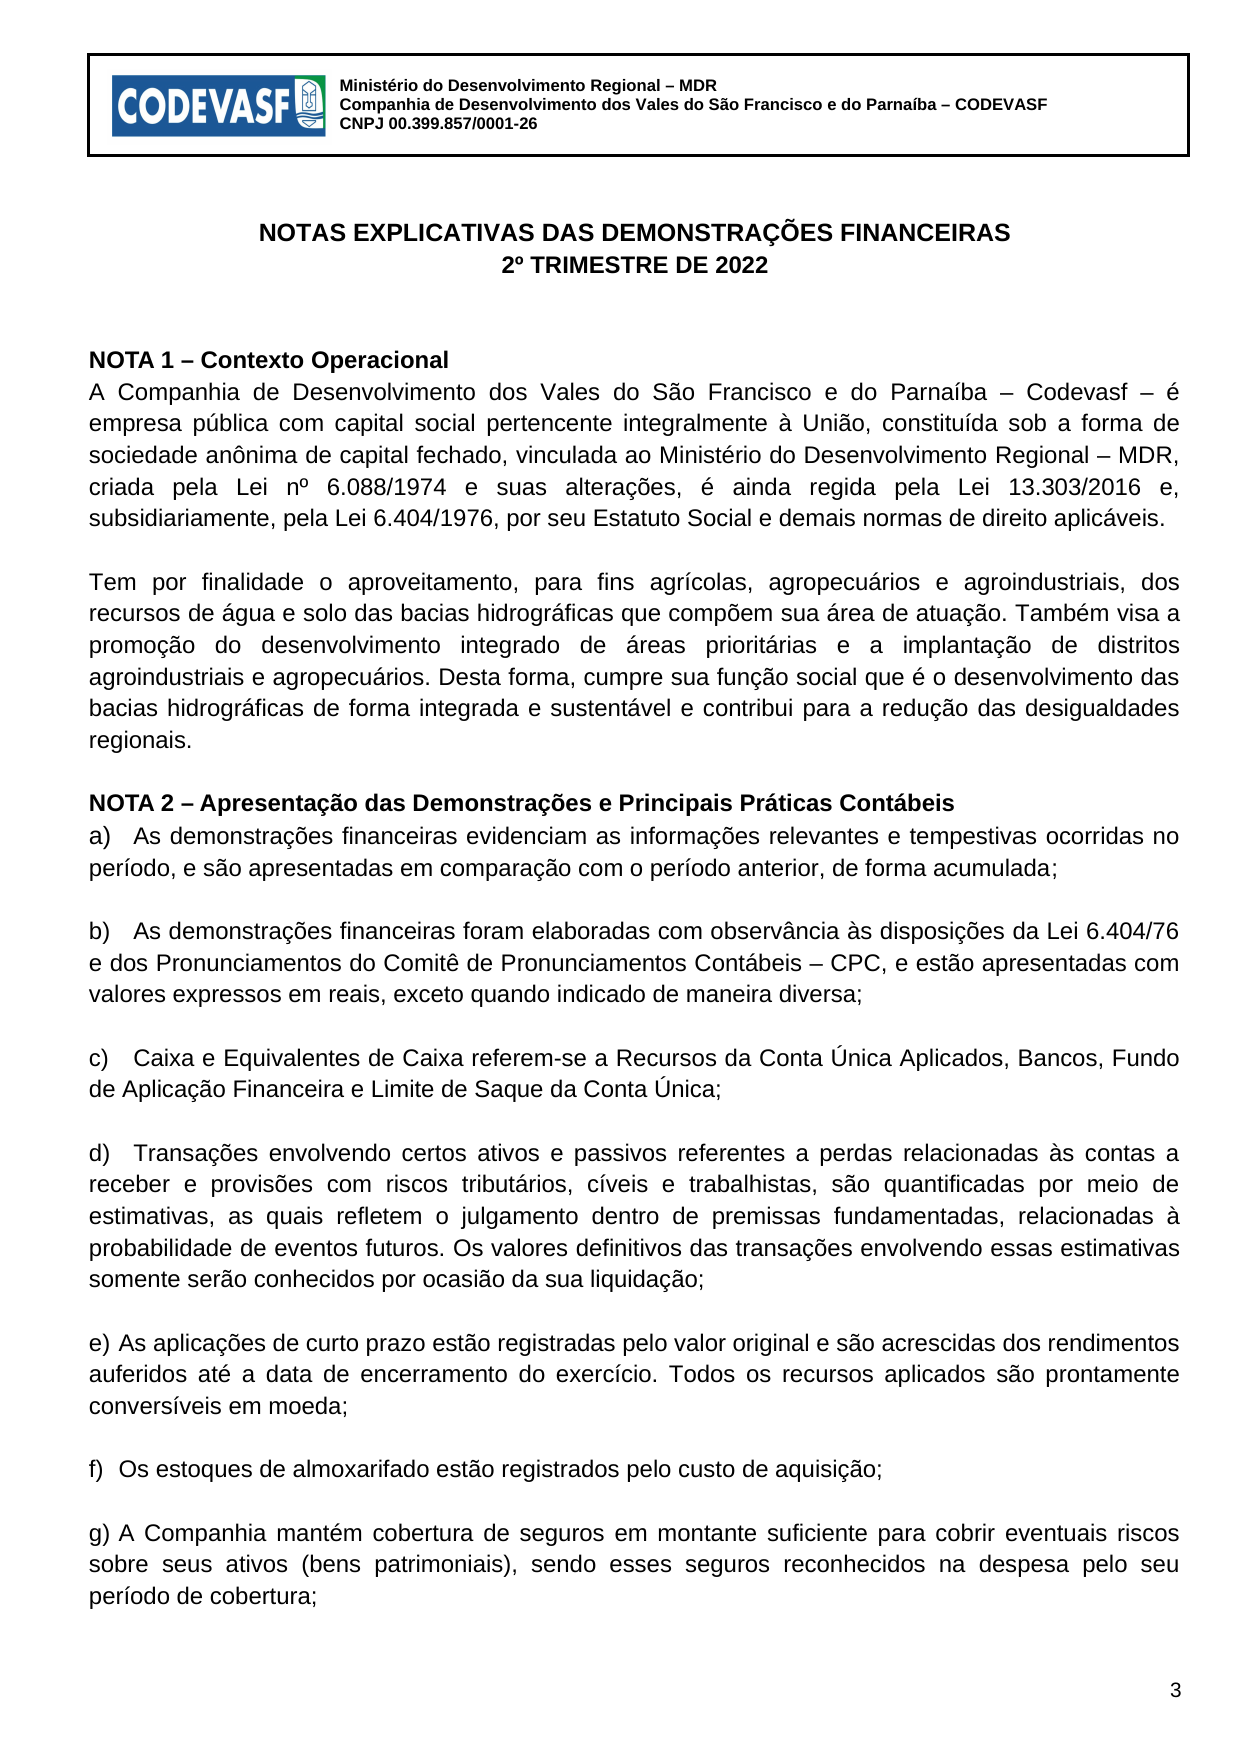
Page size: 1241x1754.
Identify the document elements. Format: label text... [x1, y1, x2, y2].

text NOTAS EXPLICATIVAS DAS DEMONSTRAÇÕES FINANCEIRAS [89, 218, 1181, 246]
subtitle NOTA 2 – Apresentação das Demonstrações e Principais Práticas Contábeis [89, 789, 1181, 817]
text 2º TRIMESTRE DE 2022 [89, 251, 1181, 278]
list Transações envolvendo certos ativos e passivos referentes a perdas relacionadas às contas a receber e provisões com riscos tributários, cíveis e trabalhistas, são quantificadas por meio de estimativas, as quais refletem o julgamento dentro de premissas fundamentadas, relacionadas à probabilidade de eventos futuros. Os valores definitivos das transações envolvendo essas estimativas somente serão conhecidos por ocasião da sua liquidação; [89, 1138, 1181, 1293]
list As demonstrações financeiras evidenciam as informações relevantes e tempestivas ocorridas no período, e são apresentadas em comparação com o período anterior, de forma acumulada; [89, 821, 1181, 881]
text A Companhia de Desenvolvimento dos Vales do São Francisco e do Parnaíba – Codevasf – é empresa pública com capital social pertencente integralmente à União, constituída sob a forma de sociedade anônima de capital fechado, vinculada ao Ministério do Desenvolvimento Regional – MDR, criada pela Lei nº 6.088/1974 e suas alterações, é ainda regida pela Lei 13.303/2016 e, subsidiariamente, pela Lei 6.404/1976, por seu Estatuto Social e demais normas de direito aplicáveis. [89, 377, 1181, 532]
list Os estoques de almoxarifado estão registrados pelo custo de aquisição; [89, 1455, 1181, 1483]
list As aplicações de curto prazo estão registradas pelo valor original e são acrescidas dos rendimentos auferidos até a data de encerramento do exercício. Todos os recursos aplicados são prontamente conversíveis em moeda; [89, 1328, 1181, 1419]
subtitle NOTA 1 – Contexto Operacional [89, 346, 1181, 373]
text Tem por finalidade o aproveitamento, para fins agrícolas, agropecuários e agroindustriais, dos recursos de água e solo das bacias hidrográficas que compõem sua área de atuação. Também visa a promoção do desenvolvimento integrado de áreas prioritárias e a implantação de distritos agroindustriais e agropecuários. Desta forma, cumpre sua função social que é o desenvolvimento das bacias hidrográficas de forma integrada e sustentável e contribui para a redução das desigualdades regionais. [89, 567, 1181, 753]
list A Companhia mantém cobertura de seguros em montante suficiente para cobrir eventuais riscos sobre seus ativos (bens patrimoniais), sendo esses seguros reconhecidos na despesa pelo seu período de cobertura; [89, 1518, 1181, 1609]
list As demonstrações financeiras foram elaboradas com observância às disposições da Lei 6.404/76 e dos Pronunciamentos do Comitê de Pronunciamentos Contábeis – CPC, e estão apresentadas com valores expressos em reais, exceto quando indicado de maneira diversa; [89, 917, 1181, 1008]
list Caixa e Equivalentes de Caixa referem-se a Recursos da Conta Única Aplicados, Bancos, Fundo de Aplicação Financeira e Limite de Saque da Conta Única; [89, 1043, 1181, 1103]
